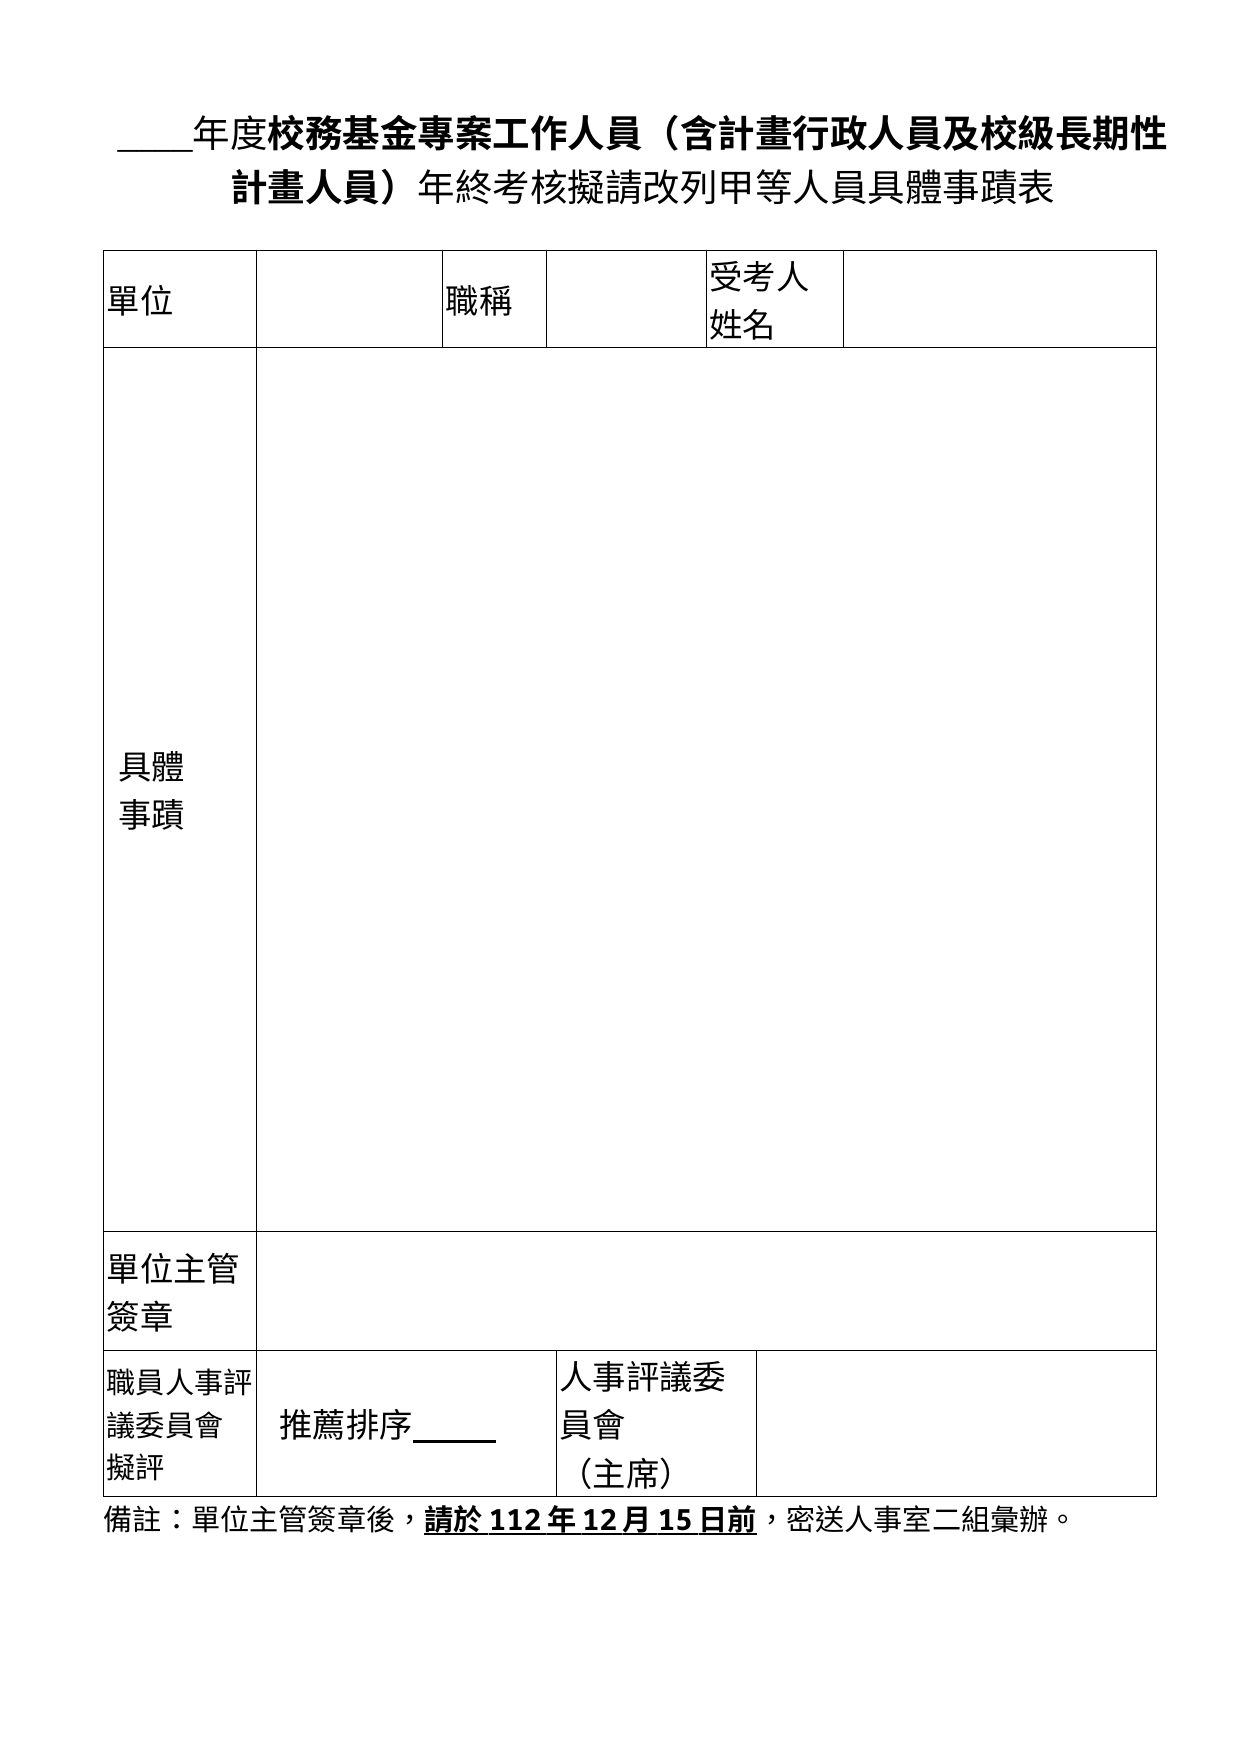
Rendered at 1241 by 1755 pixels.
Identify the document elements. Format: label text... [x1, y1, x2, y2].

table_header [547, 251, 706, 347]
table_cell 職員人事評議委員會 擬評 [104, 1351, 256, 1496]
table_header 職稱 [443, 251, 546, 347]
table_cell [257, 348, 1156, 1231]
table_cell 推薦排序 [257, 1351, 556, 1496]
table_cell 人事評議委員會 （主席） [557, 1351, 756, 1496]
table_header 單位 [104, 251, 256, 347]
table_cell 具體 事蹟 [104, 348, 256, 1231]
table_header [257, 251, 442, 347]
text 備註：單位主管簽章後，請於112年12月15日前，密送人事室二組彙辦。 [103, 1497, 1181, 1539]
table_cell [757, 1351, 1156, 1496]
table_header 受考人姓名 [707, 251, 843, 347]
table_cell [257, 1232, 1156, 1350]
table_cell 單位主管 簽章 [104, 1232, 256, 1350]
text ____年度校務基金專案工作人員（含計畫行政人員及校級長期性計畫人員）年終考核擬請改列甲等人員具體事蹟表 [103, 103, 1181, 212]
table_header [844, 251, 1156, 347]
